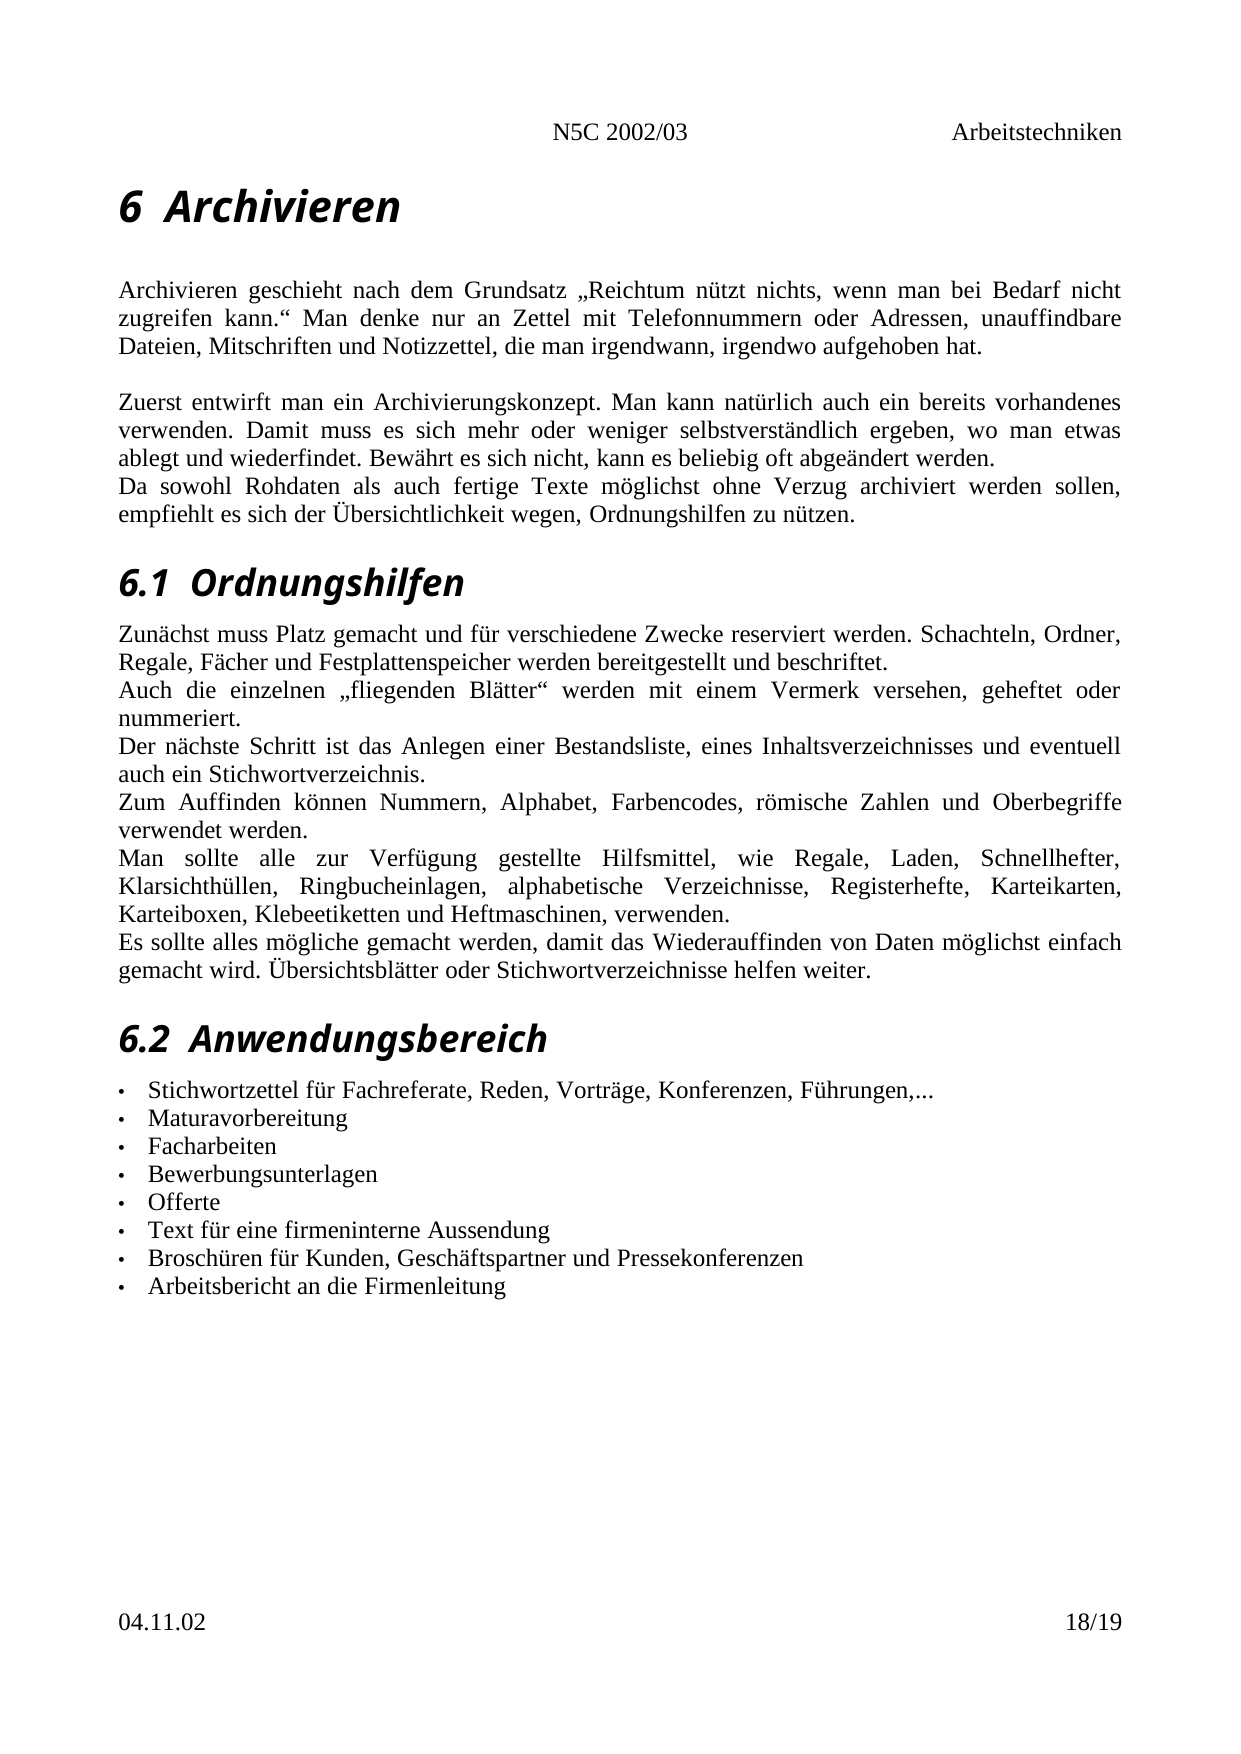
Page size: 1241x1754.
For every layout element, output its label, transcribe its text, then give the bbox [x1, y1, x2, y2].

list Bewerbungsunterlagen [118, 1159, 1122, 1188]
text Man sollte alle zur Verfügung gestellte Hilfsmittel, wie Regale, Laden, Schnellhefter, Klarsichthüllen, Ringbucheinlagen, alphabetische Verzeichnisse, Registerhefte, Karteikarten, Karteiboxen, Klebeetiketten und Heftmaschinen, verwenden. [118, 844, 1122, 928]
list Broschüren für Kunden, Geschäftspartner und Pressekonferenzen [118, 1244, 1122, 1272]
list Offerte [118, 1188, 1122, 1216]
list Stichwortzettel für Fachreferate, Reden, Vorträge, Konferenzen, Führungen,... [118, 1076, 1122, 1103]
text Archivieren geschieht nach dem Grundsatz „Reichtum nützt nichts, wenn man bei Bedarf nicht zugreifen kann.“ Man denke nur an Zettel mit Telefonnummern oder Adressen, unauffindbare Dateien, Mitschriften und Notizzettel, die man irgendwann, irgendwo aufgehoben hat. [118, 276, 1122, 360]
list Text für eine firmeninterne Aussendung [118, 1216, 1122, 1244]
text Auch die einzelnen „fliegenden Blätter“ werden mit einem Vermerk versehen, geheftet oder nummeriert. [118, 676, 1122, 732]
text Zum Auffinden können Nummern, Alphabet, Farbencodes, römische Zahlen und Oberbegriffe verwendet werden. [118, 788, 1122, 844]
list Facharbeiten [118, 1132, 1122, 1159]
subtitle Anwendungsbereich [118, 1012, 1122, 1063]
list Maturavorbereitung [118, 1103, 1122, 1132]
text Zuerst entwirft man ein Archivierungskonzept. Man kann natürlich auch ein bereits vorhandenes verwenden. Damit muss es sich mehr oder weniger selbstverständlich ergeben, wo man etwas ablegt und wiederfindet. Bewährt es sich nicht, kann es beliebig oft abgeändert werden. [118, 388, 1122, 472]
text Zunächst muss Platz gemacht und für verschiedene Zwecke reserviert werden. Schachteln, Ordner, Regale, Fächer und Festplattenspeicher werden bereitgestellt und beschriftet. [118, 620, 1122, 676]
text Es sollte alles mögliche gemacht werden, damit das Wiederauffinden von Daten möglichst einfach gemacht wird. Übersichtsblätter oder Stichwortverzeichnisse helfen weiter. [118, 928, 1122, 984]
list Arbeitsbericht an die Firmenleitung [118, 1272, 1122, 1300]
text Da sowohl Rohdaten als auch fertige Texte möglichst ohne Verzug archiviert werden sollen, empfiehlt es sich der Übersichtlichkeit wegen, Ordnungshilfen zu nützen. [118, 472, 1122, 528]
subtitle Archivieren [118, 176, 1122, 236]
text Der nächste Schritt ist das Anlegen einer Bestandsliste, eines Inhaltsverzeichnisses und eventuell auch ein Stichwortverzeichnis. [118, 732, 1122, 788]
subtitle Ordnungshilfen [118, 556, 1122, 607]
